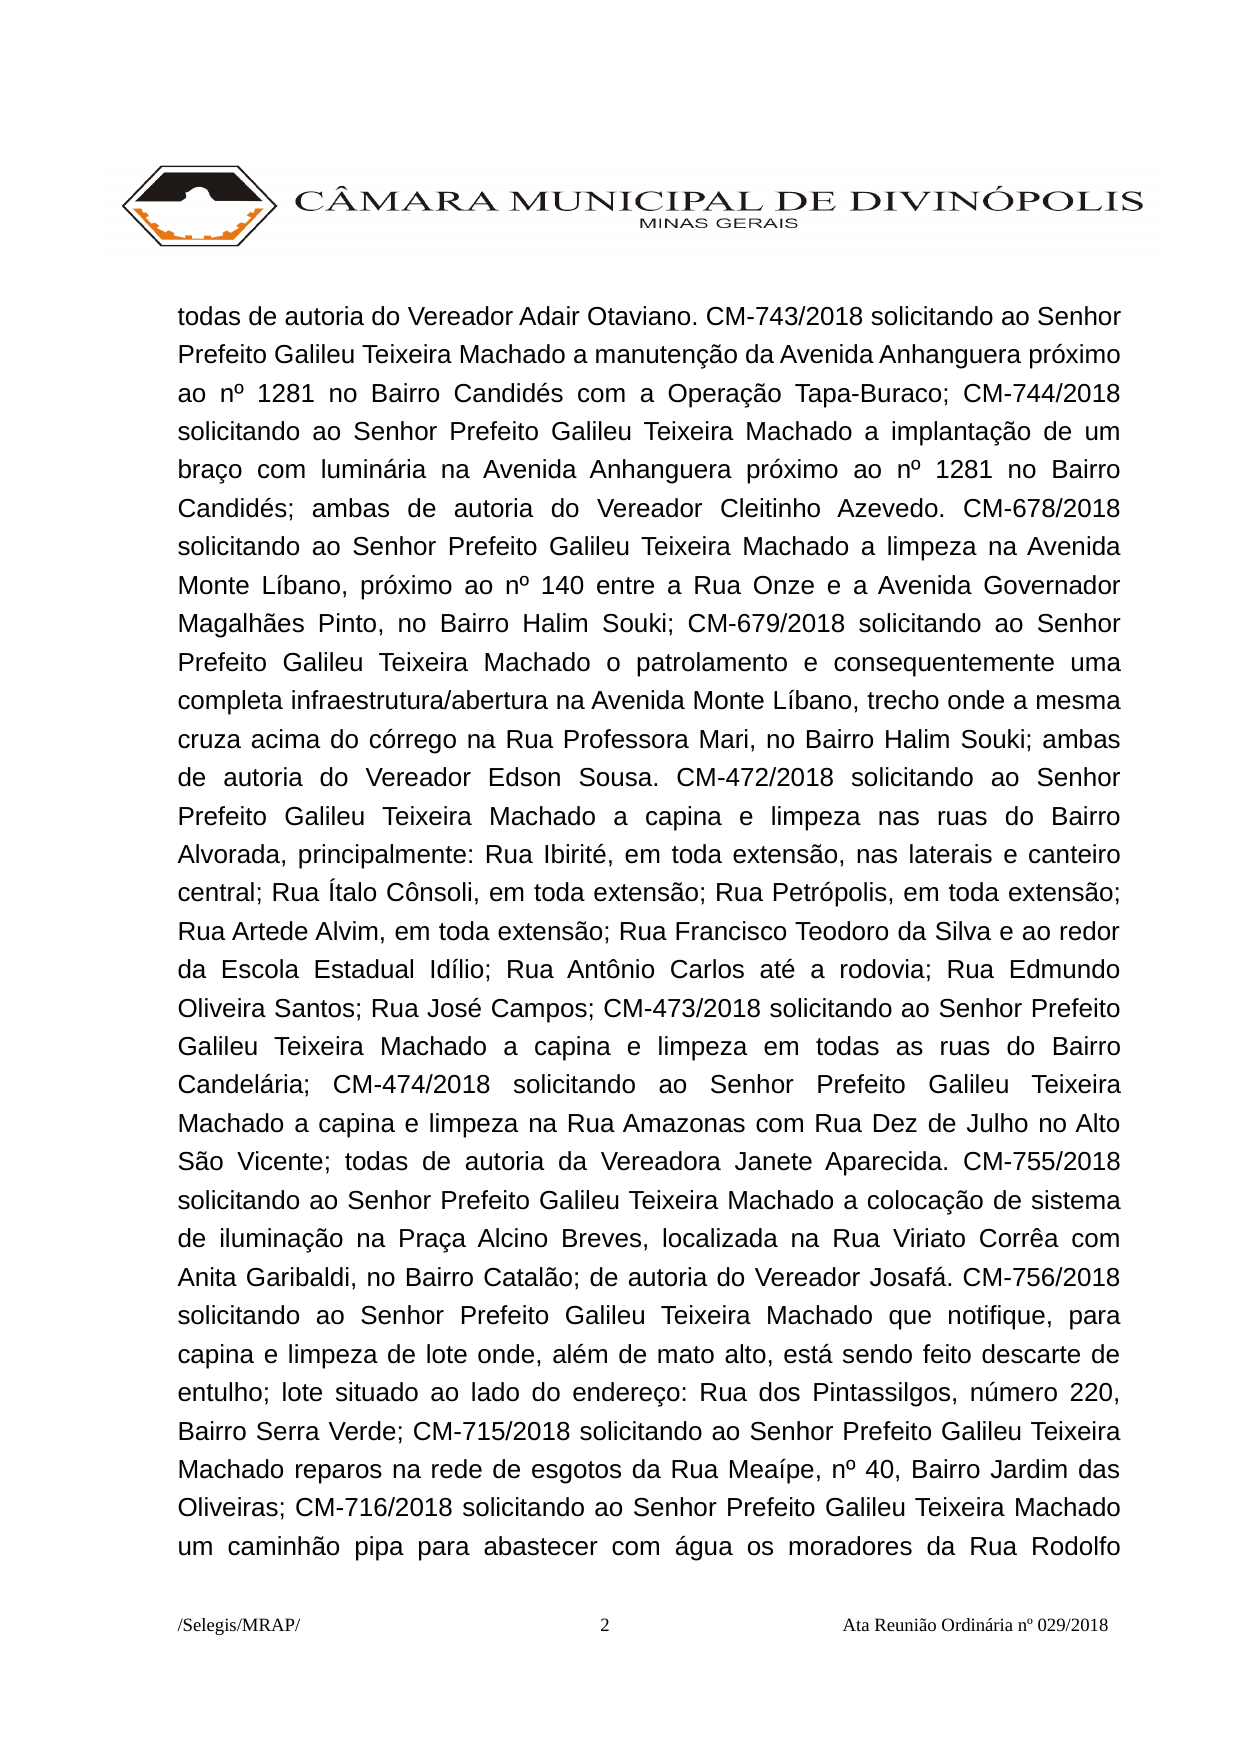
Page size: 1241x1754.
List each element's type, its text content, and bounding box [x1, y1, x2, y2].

picture [99, 155, 1166, 257]
text todas de autoria do Vereador Adair Otaviano. CM-743/2018 solicitando ao Senhor Prefeito Galileu Teixeira Machado a manutenção da Avenida Anhanguera próximo ao nº 1281 no Bairro Candidés com a Operação Tapa-Buraco; CM-744/2018 solicitando ao Senhor Prefeito Galileu Teixeira Machado a implantação de um braço com luminária na Avenida Anhanguera próximo ao nº 1281 no Bairro Candidés; ambas de autoria do Vereador Cleitinho Azevedo. CM-678/2018 solicitando ao Senhor Prefeito Galileu Teixeira Machado a limpeza na Avenida Monte Líbano, próximo ao nº 140 entre a Rua Onze e a Avenida Governador Magalhães Pinto, no Bairro Halim Souki; CM-679/2018 solicitando ao Senhor Prefeito Galileu Teixeira Machado o patrolamento e consequentemente uma completa infraestrutura/abertura na Avenida Monte Líbano, trecho onde a mesma cruza acima do córrego na Rua Professora Mari, no Bairro Halim Souki; ambas de autoria do Vereador Edson Sousa. CM-472/2018 solicitando ao Senhor Prefeito Galileu Teixeira Machado a capina e limpeza nas ruas do Bairro Alvorada, principalmente: Rua Ibirité, em toda extensão, nas laterais e canteiro central; Rua Ítalo Cônsoli, em toda extensão; Rua Petrópolis, em toda extensão; Rua Artede Alvim, em toda extensão; Rua Francisco Teodoro da Silva e ao redor da Escola Estadual Idílio; Rua Antônio Carlos até a rodovia; Rua Edmundo Oliveira Santos; Rua José Campos; CM-473/2018 solicitando ao Senhor Prefeito Galileu Teixeira Machado a capina e limpeza em todas as ruas do Bairro Candelária; CM-474/2018 solicitando ao Senhor Prefeito Galileu Teixeira Machado a capina e limpeza na Rua Amazonas com Rua Dez de Julho no Alto São Vicente; todas de autoria da Vereadora Janete Aparecida. CM-755/2018 solicitando ao Senhor Prefeito Galileu Teixeira Machado a colocação de sistema de iluminação na Praça Alcino Breves, localizada na Rua Viriato Corrêa com Anita Garibaldi, no Bairro Catalão; de autoria do Vereador Josafá. CM-756/2018 solicitando ao Senhor Prefeito Galileu Teixeira Machado que notifique, para capina e limpeza de lote onde, além de mato alto, está sendo feito descarte de entulho; lote situado ao lado do endereço: Rua dos Pintassilgos, número 220, Bairro Serra Verde; CM-715/2018 solicitando ao Senhor Prefeito Galileu Teixeira Machado reparos na rede de esgotos da Rua Meaípe, nº 40, Bairro Jardim das Oliveiras; CM-716/2018 solicitando ao Senhor Prefeito Galileu Teixeira Machado um caminhão pipa para abastecer com água os moradores da Rua Rodolfo [177, 294, 1122, 1563]
